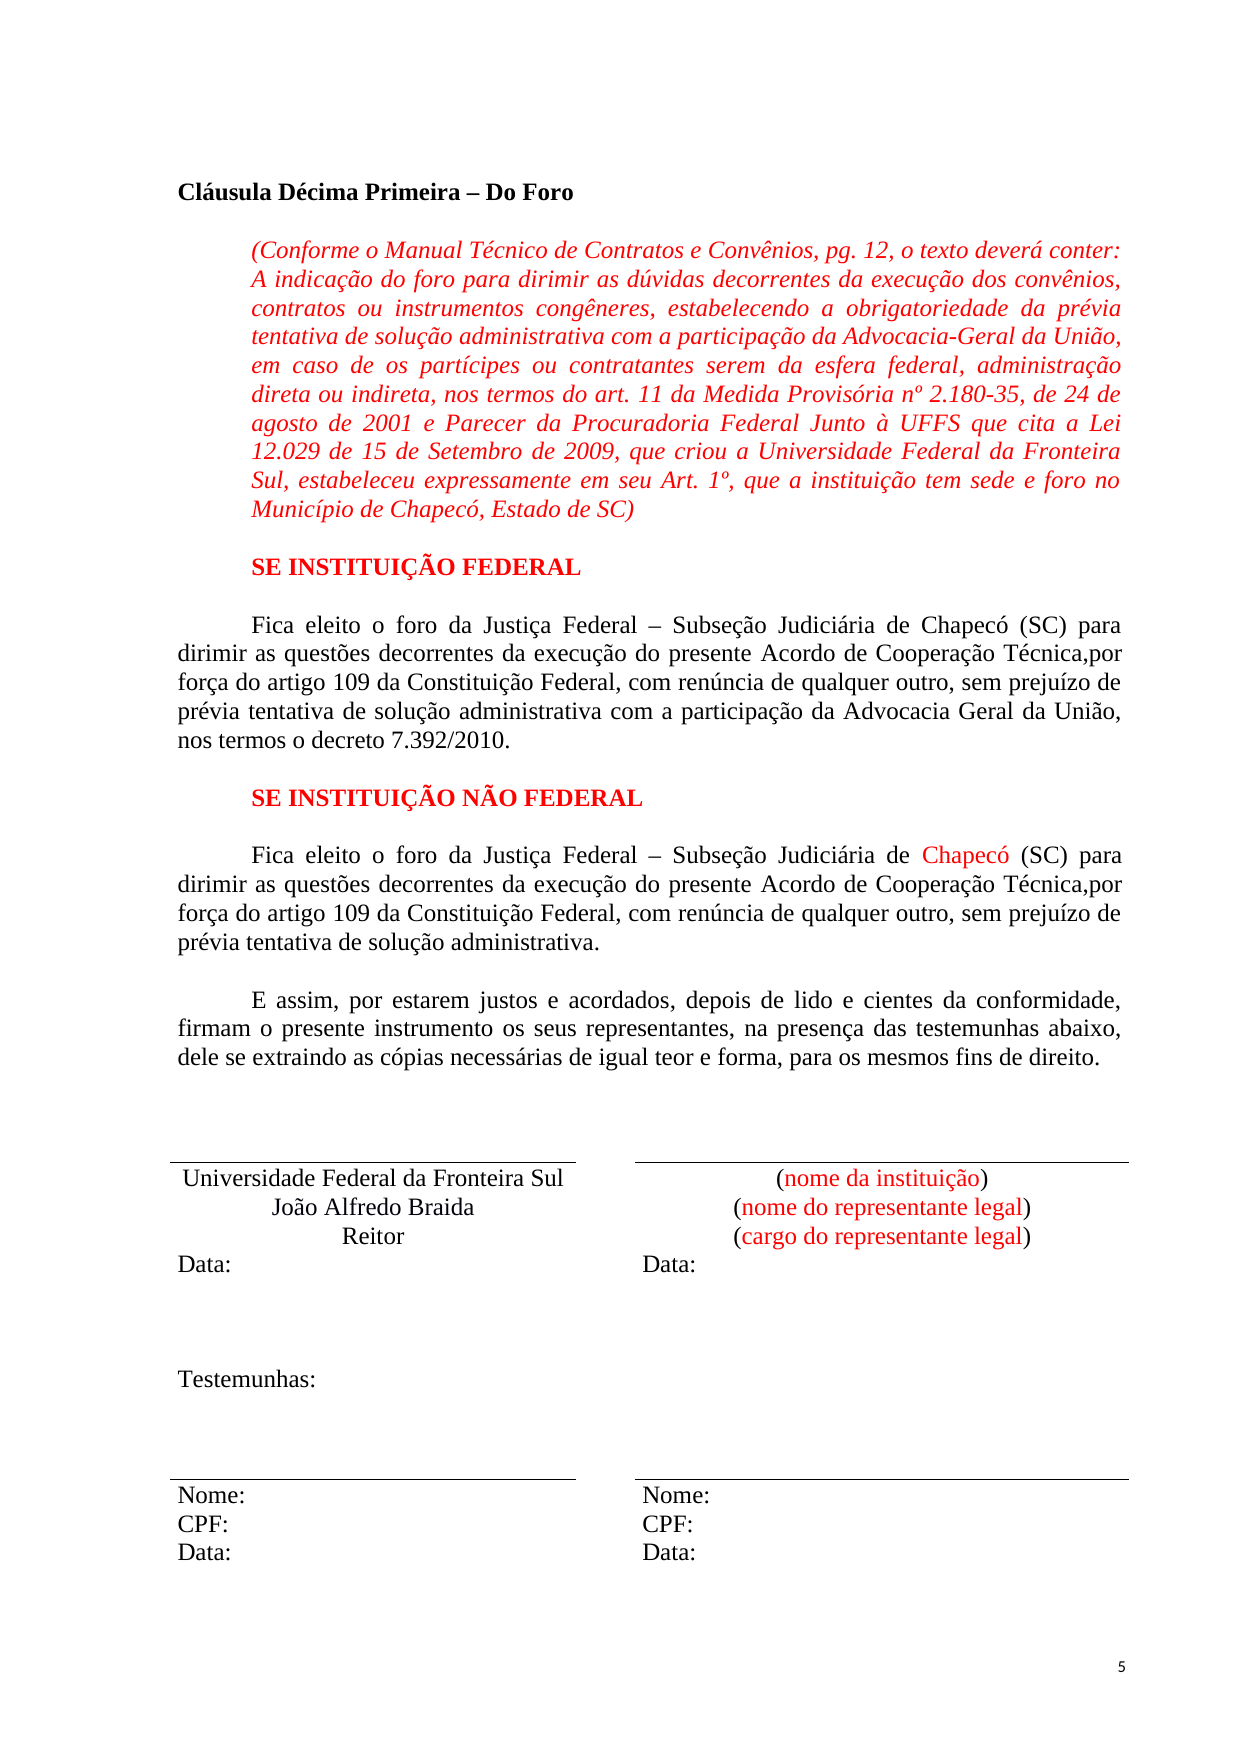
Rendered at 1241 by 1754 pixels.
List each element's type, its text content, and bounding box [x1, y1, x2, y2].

table_cell CPF: [170, 1509, 576, 1537]
table_header Nome: [170, 1480, 576, 1509]
table_cell [576, 1192, 635, 1221]
text Fica eleito o foro da Justiça Federal – Subseção Judiciária de Chapecó (SC) para dirimir as questões decorrentes da execução do presente Acordo de Cooperação Técnica,por força do artigo 109 da Constituição Federal, com renúncia de qualquer outro, sem prejuízo de prévia tentativa de solução administrativa. [177, 841, 1122, 956]
table_header Nome: [635, 1480, 1129, 1509]
table_header [576, 1479, 635, 1509]
table_cell (cargo do representante legal) [635, 1221, 1129, 1249]
table_cell (nome do representante legal) [635, 1192, 1129, 1221]
text SE INSTITUIÇÃO NÃO FEDERAL [177, 783, 1122, 811]
table_cell [576, 1221, 635, 1249]
table_header Universidade Federal da Fronteira Sul [170, 1163, 576, 1192]
table_cell Data: [635, 1250, 1129, 1278]
text (Conforme o Manual Técnico de Contratos e Convênios, pg. 12, o texto deverá conter: A indicação do foro para dirimir as dúvidas decorrentes da execução dos convênios, contratos ou instrumentos congêneres, estabelecendo a obrigatoriedade da prévia tentativa de solução administrativa com a participação da Advocacia-Geral da União, em caso de os partícipes ou contratantes serem da esfera federal, administração direta ou indireta, nos termos do art. 11 da Medida Provisória nº 2.180-35, de 24 de agosto de 2001 e Parecer da Procuradoria Federal Junto à UFFS que cita a Lei 12.029 de 15 de Setembro de 2009, que criou a Universidade Federal da Fronteira Sul, estabeleceu expressamente em seu Art. 1º, que a instituição tem sede e foro no Município de Chapecó, Estado de SC) [251, 235, 1122, 523]
text SE INSTITUIÇÃO FEDERAL [177, 552, 1122, 581]
table_cell [576, 1509, 635, 1537]
table_cell Reitor [170, 1221, 576, 1249]
table_cell [576, 1538, 635, 1566]
table_cell João Alfredo Braida [170, 1192, 576, 1221]
table_cell [576, 1250, 635, 1278]
table_cell Data: [170, 1250, 576, 1278]
table_cell CPF: [635, 1509, 1129, 1537]
table_header [576, 1162, 635, 1192]
table_cell Data: [170, 1538, 576, 1566]
text E assim, por estarem justos e acordados, depois de lido e cientes da conformidade, firmam o presente instrumento os seus representantes, na presença das testemunhas abaixo, dele se extraindo as cópias necessárias de igual teor e forma, para os mesmos fins de direito. [177, 985, 1122, 1071]
table_cell Data: [635, 1538, 1129, 1566]
text Cláusula Décima Primeira – Do Foro [177, 177, 1133, 206]
text Fica eleito o foro da Justiça Federal – Subseção Judiciária de Chapecó (SC) para dirimir as questões decorrentes da execução do presente Acordo de Cooperação Técnica,por força do artigo 109 da Constituição Federal, com renúncia de qualquer outro, sem prejuízo de prévia tentativa de solução administrativa com a participação da Advocacia Geral da União, nos termos o decreto 7.392/2010. [177, 610, 1122, 753]
table_header (nome da instituição) [635, 1163, 1129, 1192]
text Testemunhas: [177, 1364, 1122, 1393]
